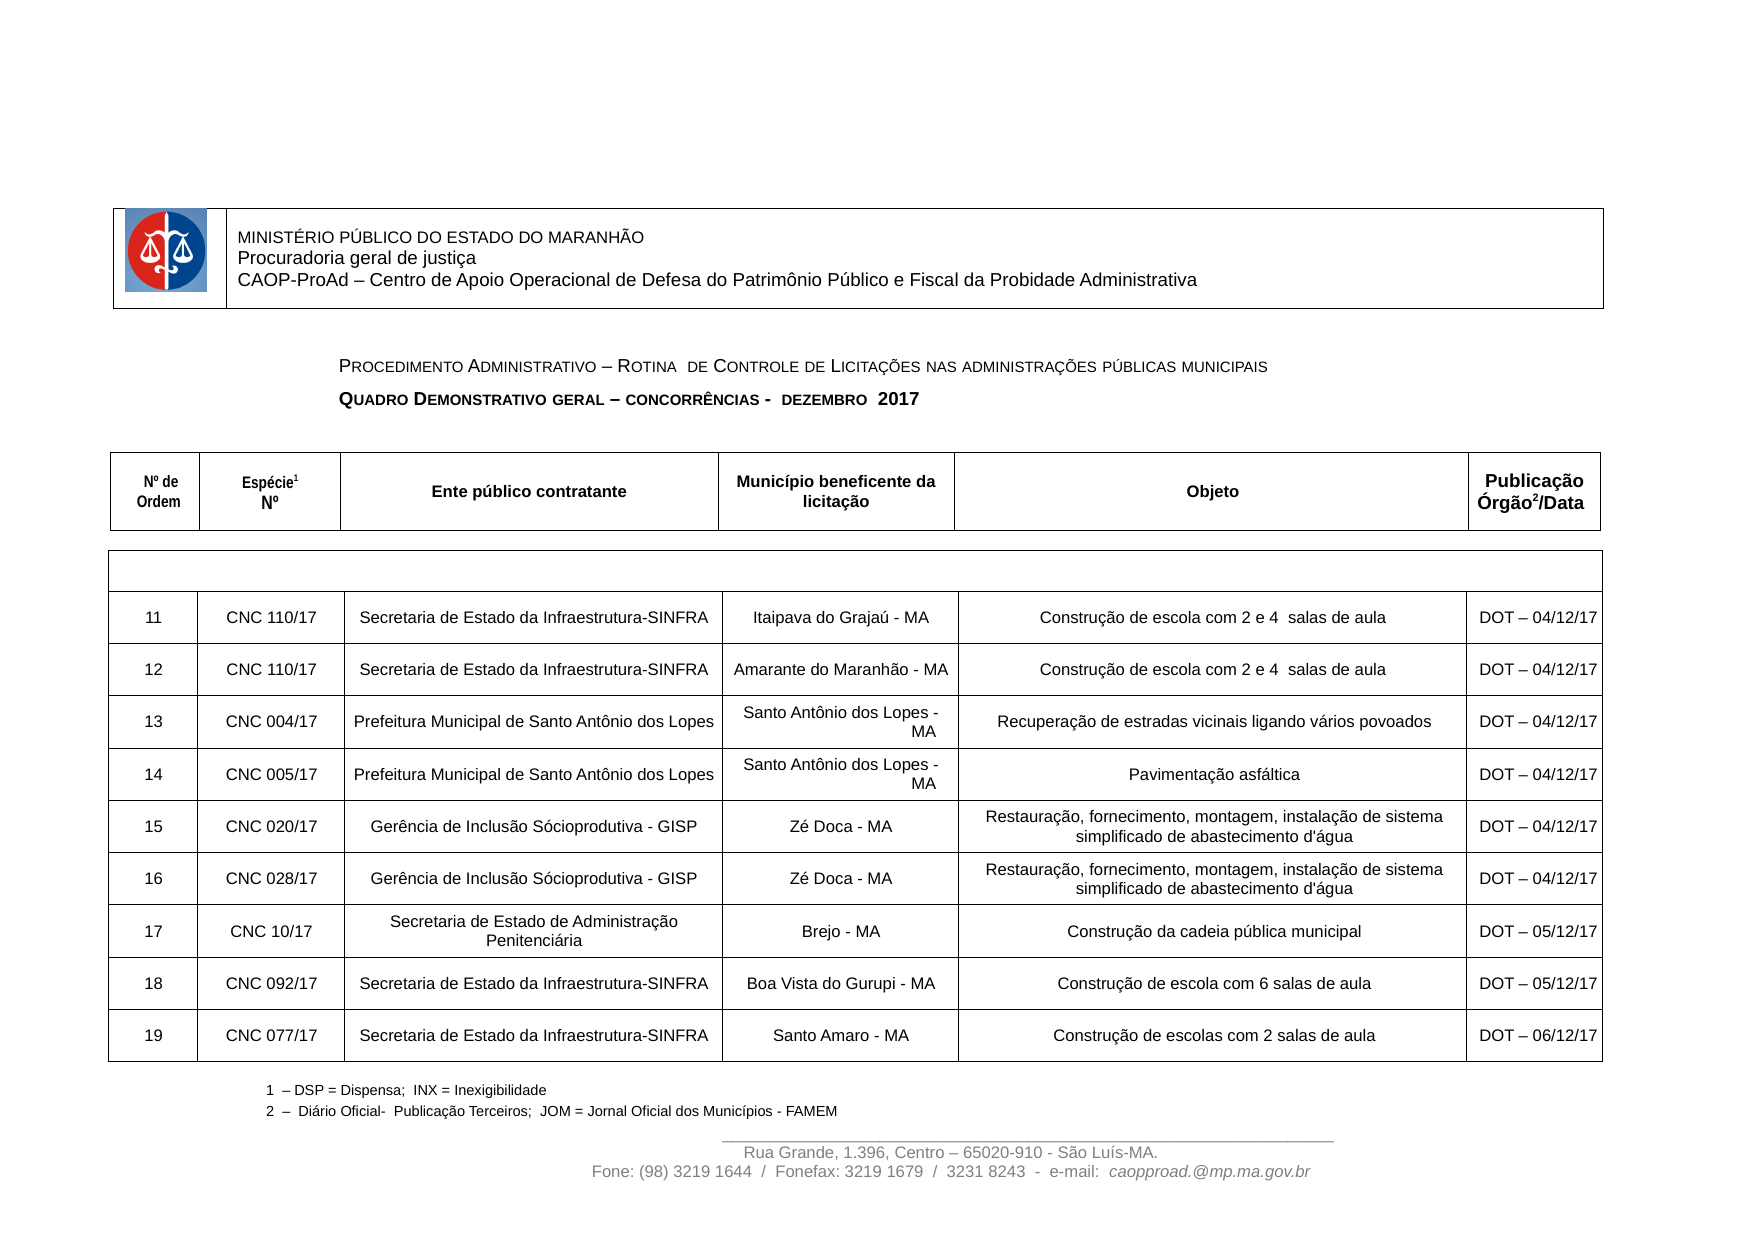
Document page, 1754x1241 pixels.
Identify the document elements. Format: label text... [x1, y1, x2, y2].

table_cell Construção de escola com 2 e 4 salas de aula [959, 644, 1466, 695]
table_cell Secretaria de Estado da Infraestrutura-SINFRA [345, 592, 722, 643]
table_cell Recuperação de estradas vicinais ligando vários povoados [959, 696, 1466, 747]
table_header [109, 551, 1602, 591]
table_cell Construção de escola com 6 salas de aula [959, 958, 1466, 1009]
table_cell CNC 110/17 [198, 592, 344, 643]
table_cell Prefeitura Municipal de Santo Antônio dos Lopes [345, 696, 722, 747]
table_cell Santo Antônio dos Lopes - MA [723, 749, 958, 800]
table_cell DOT – 04/12/17 [1467, 801, 1602, 852]
table_cell Restauração, fornecimento, montagem, instalação de sistema simplificado de abastecimento d'água [959, 853, 1466, 904]
table_cell Amarante do Maranhão - MA [723, 644, 958, 695]
table_cell Santo Antônio dos Lopes - MA [723, 696, 958, 747]
table_cell CNC 110/17 [198, 644, 344, 695]
table_cell Secretaria de Estado de Administração Penitenciária [345, 905, 722, 957]
table_cell 13 [109, 696, 197, 747]
table_cell 15 [109, 801, 197, 852]
table_cell Restauração, fornecimento, montagem, instalação de sistema simplificado de abastecimento d'água [959, 801, 1466, 852]
table_cell CNC 005/17 [198, 749, 344, 800]
table_cell DOT – 04/12/17 [1467, 592, 1602, 643]
table_cell CNC 092/17 [198, 958, 344, 1009]
table_cell Brejo - MA [723, 905, 958, 957]
table_cell Construção da cadeia pública municipal [959, 905, 1466, 957]
table_cell DOT – 04/12/17 [1467, 749, 1602, 800]
table_cell 12 [109, 644, 197, 695]
table_cell DOT – 05/12/17 [1467, 905, 1602, 957]
table_cell 17 [109, 905, 197, 957]
table_cell DOT – 04/12/17 [1467, 696, 1602, 747]
table_cell Zé Doca - MA [723, 801, 958, 852]
table_cell Secretaria de Estado da Infraestrutura-SINFRA [345, 644, 722, 695]
table_cell 19 [109, 1010, 197, 1061]
table_cell Secretaria de Estado da Infraestrutura-SINFRA [345, 958, 722, 1009]
table_cell CNC 028/17 [198, 853, 344, 904]
table_cell Gerência de Inclusão Sócioprodutiva - GISP [345, 853, 722, 904]
table_cell 14 [109, 749, 197, 800]
table_cell Prefeitura Municipal de Santo Antônio dos Lopes [345, 749, 722, 800]
table_cell Construção de escola com 2 e 4 salas de aula [959, 592, 1466, 643]
table_cell Gerência de Inclusão Sócioprodutiva - GISP [345, 801, 722, 852]
table_cell Construção de escolas com 2 salas de aula [959, 1010, 1466, 1061]
table_cell CNC 020/17 [198, 801, 344, 852]
table_cell DOT – 05/12/17 [1467, 958, 1602, 1009]
table_cell CNC 077/17 [198, 1010, 344, 1061]
table_cell Secretaria de Estado da Infraestrutura-SINFRA [345, 1010, 722, 1061]
table_cell DOT – 06/12/17 [1467, 1010, 1602, 1061]
table_cell 11 [109, 592, 197, 643]
table_cell DOT – 04/12/17 [1467, 644, 1602, 695]
table_cell Zé Doca - MA [723, 853, 958, 904]
table_cell DOT – 04/12/17 [1467, 853, 1602, 904]
picture [125, 208, 207, 292]
table_cell Pavimentação asfáltica [959, 749, 1466, 800]
table_cell Boa Vista do Gurupi - MA [723, 958, 958, 1009]
table_cell Santo Amaro - MA [723, 1010, 958, 1061]
table_cell Itaipava do Grajaú - MA [723, 592, 958, 643]
table_cell 16 [109, 853, 197, 904]
table_cell 18 [109, 958, 197, 1009]
table_cell CNC 004/17 [198, 696, 344, 747]
table_cell CNC 10/17 [198, 905, 344, 957]
